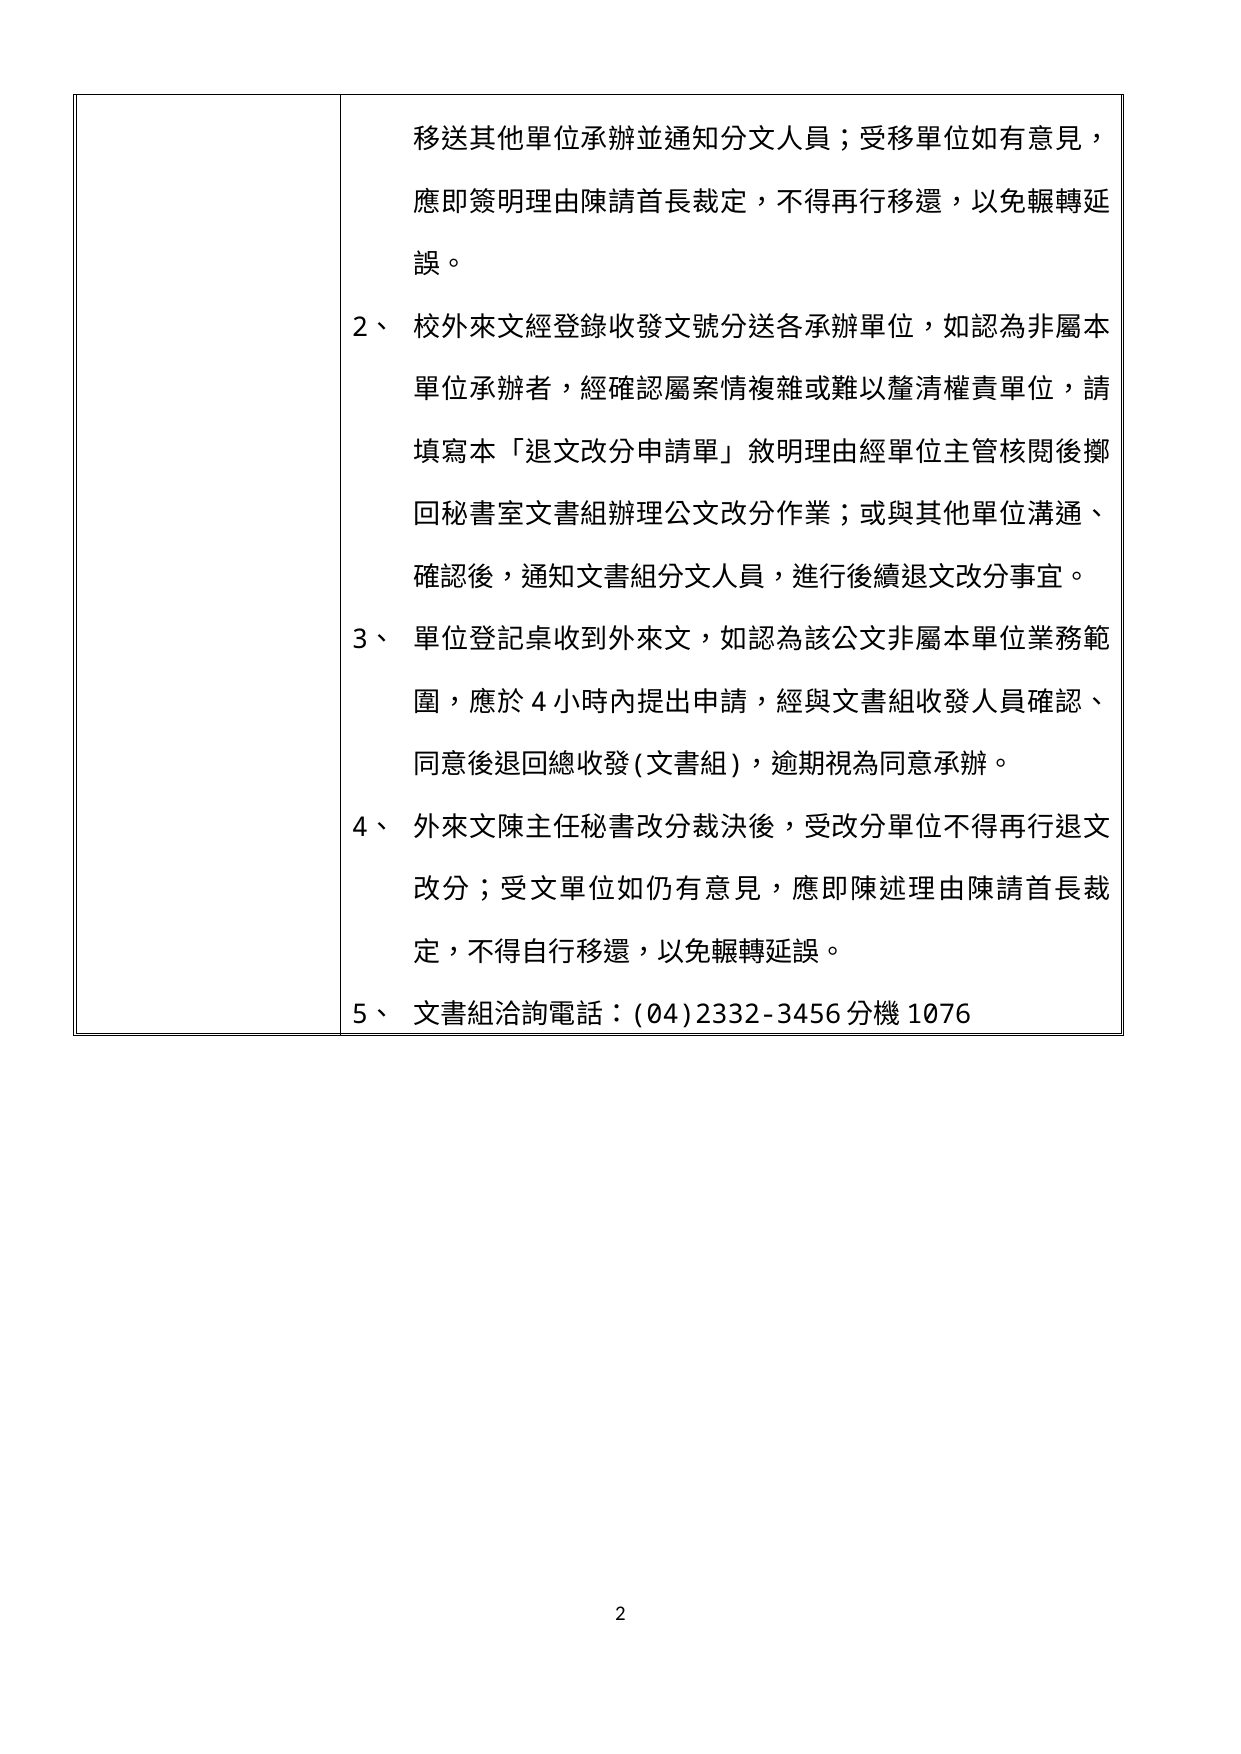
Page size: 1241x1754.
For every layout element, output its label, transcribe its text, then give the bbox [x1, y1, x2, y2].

table_cell [77, 95, 340, 1033]
table_cell 移送其他單位承辦並通知分文人員；受移單位如有意見，應即簽明理由陳請首長裁定，不得再行移還，以免輾轉延誤。 校外來文經登錄收發文號分送各承辦單位，如認為非屬本單位承辦者，經確認屬案情複雜或難以釐清權責單位，請填寫本「退文改分申請單」敘明理由經單位主管核閱後擲回秘書室文書組辦理公文改分作業；或與其他單位溝通、確認後，通知文書組分文人員，進行後續退文改分事宜。 單位登記桌收到外來文，如認為該公文非屬本單位業務範圍，應於4小時內提出申請，經與文書組收發人員確認、同意後退回總收發(文書組)，逾期視為同意承辦。 外來文陳主任秘書改分裁決後，受改分單位不得再行退文改分；受文單位如仍有意見，應即陳述理由陳請首長裁定，不得自行移還，以免輾轉延誤。 文書組洽詢電話：(04)2332-3456分機1076 [341, 95, 1121, 1033]
